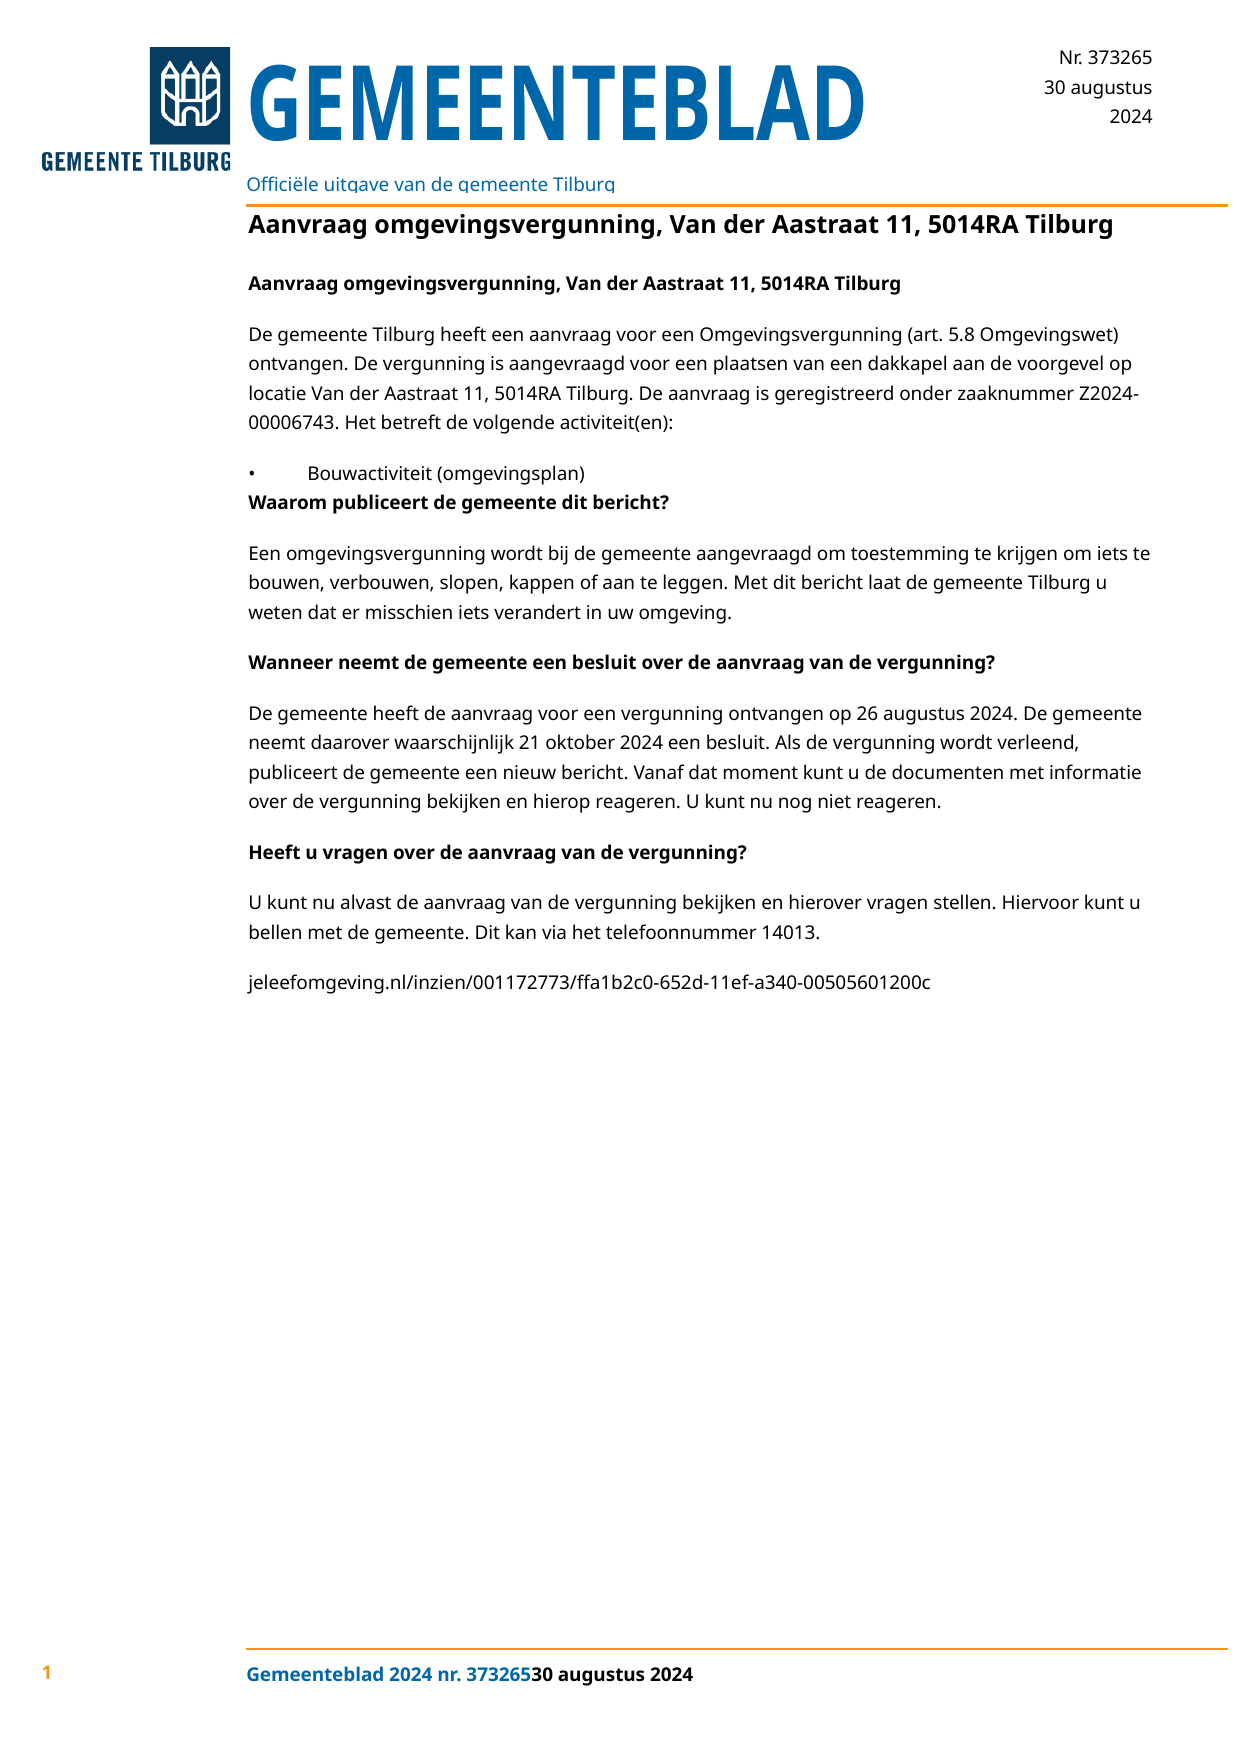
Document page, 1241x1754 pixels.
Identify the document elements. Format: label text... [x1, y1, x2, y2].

picture [41, 47, 231, 172]
list Bouwactiviteit (omgevingsplan) [248, 460, 1152, 486]
text Aanvraag omgevingsvergunning, Van der Aastraat 11, 5014RA Tilburg [248, 270, 1152, 296]
text Aanvraag omgevingsvergunning, Van der Aastraat 11, 5014RA Tilburg [248, 207, 1152, 241]
text Waarom publiceert de gemeente dit bericht? [248, 489, 1152, 515]
text De gemeente heeft de aanvraag voor een vergunning ontvangen op 26 augustus 2024. De gemeente neemt daarover waarschijnlijk 21 oktober 2024 een besluit. Als de vergunning wordt verleend, publiceert de gemeente een nieuw bericht. Vanaf dat moment kunt u de documenten met informatie over de vergunning bekijken en hierop reageren. U kunt nu nog niet reageren. [248, 700, 1152, 814]
text jeleefomgeving.nl/inzien/001172773/ffa1b2c0-652d-11ef-a340-00505601200c [248, 969, 1152, 995]
text De gemeente Tilburg heeft een aanvraag voor een Omgevingsvergunning (art. 5.8 Omgevingswet) ontvangen. De vergunning is aangevraagd voor een plaatsen van een dakkapel aan de voorgevel op locatie Van der Aastraat 11, 5014RA Tilburg. De aanvraag is geregistreerd onder zaaknummer Z2024-00006743. Het betreft de volgende activiteit(en): [248, 321, 1152, 435]
text Een omgevingsvergunning wordt bij de gemeente aangevraagd om toestemming te krijgen om iets te bouwen, verbouwen, slopen, kappen of aan te leggen. Met dit bericht laat de gemeente Tilburg u weten dat er misschien iets verandert in uw omgeving. [248, 540, 1152, 625]
text Heeft u vragen over de aanvraag van de vergunning? [248, 839, 1152, 865]
text U kunt nu alvast de aanvraag van de vergunning bekijken en hierover vragen stellen. Hiervoor kunt u bellen met de gemeente. Dit kan via het telefoonnummer 14013. [248, 889, 1152, 945]
text Wanneer neemt de gemeente een besluit over de aanvraag van de vergunning? [248, 649, 1152, 675]
